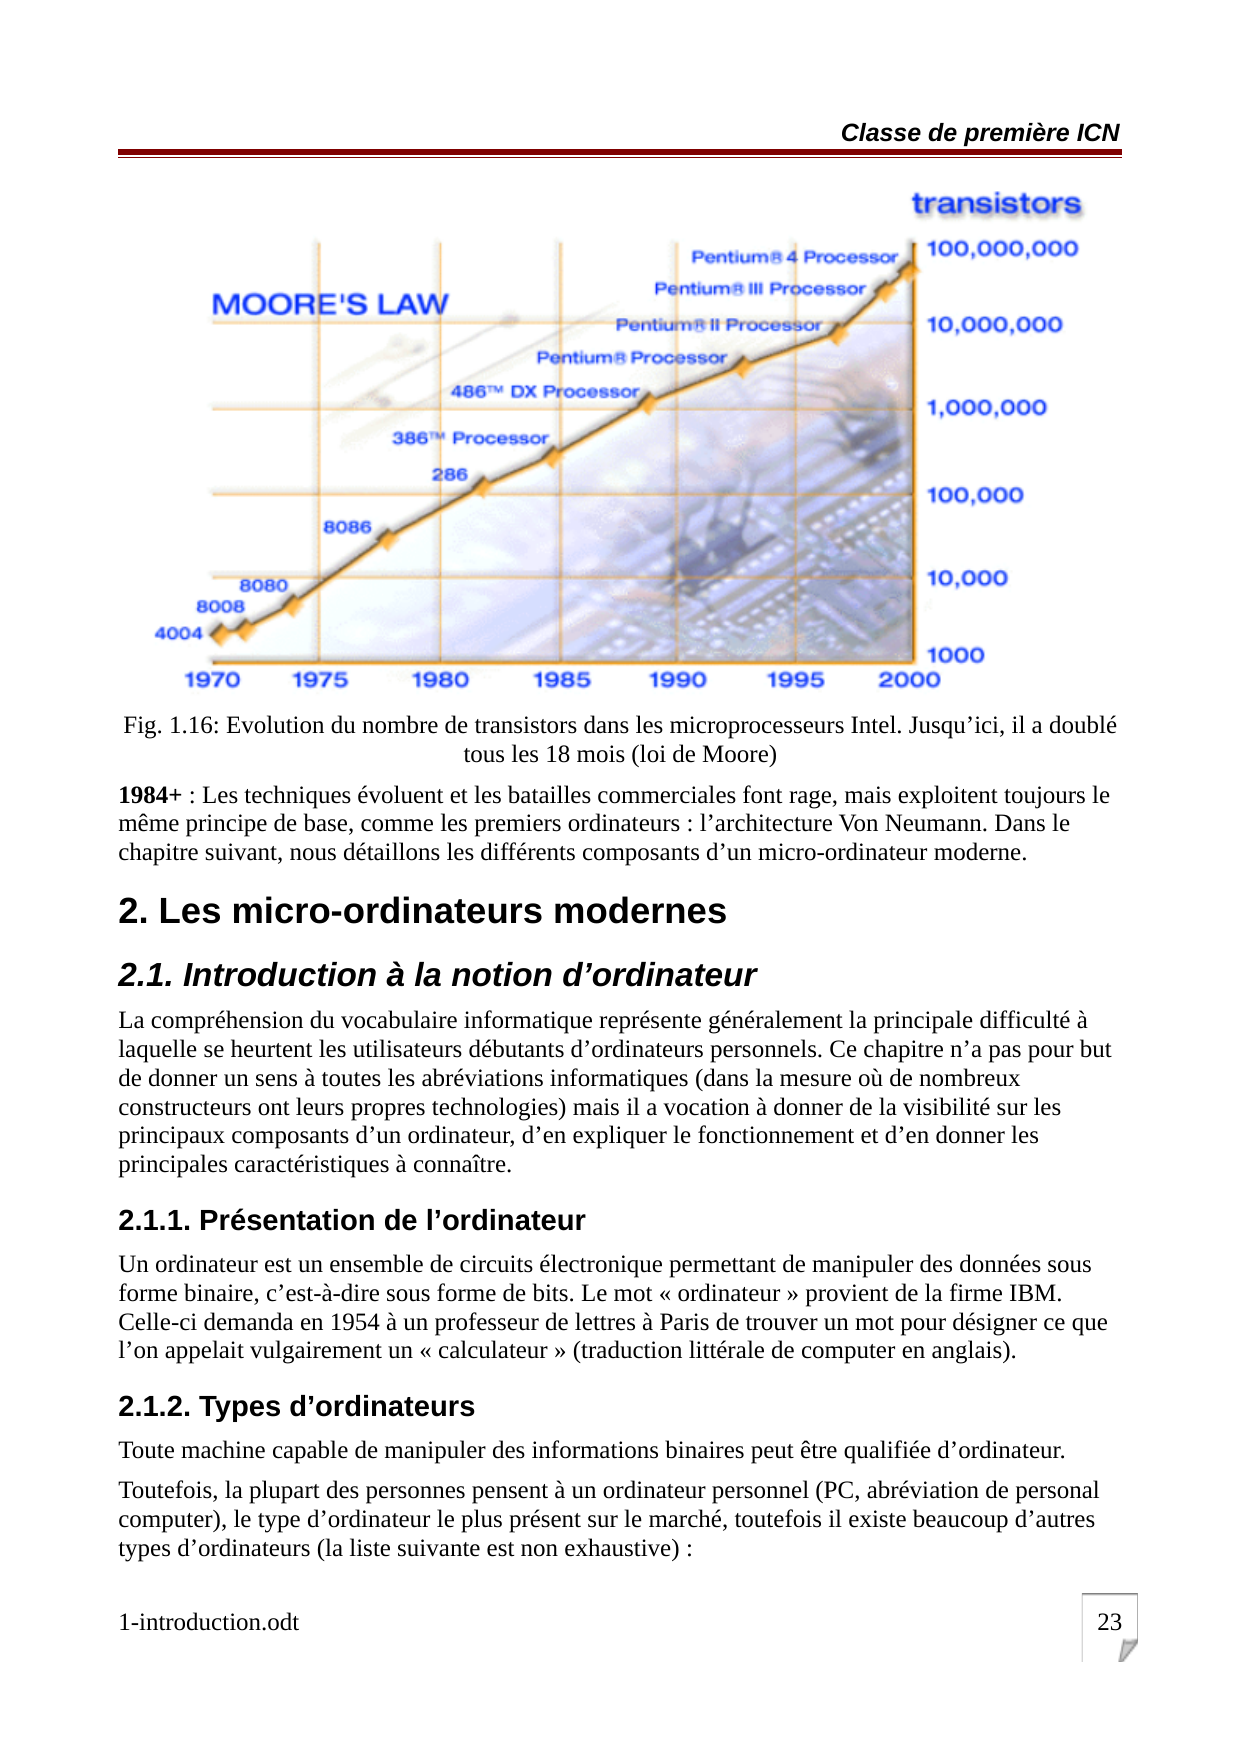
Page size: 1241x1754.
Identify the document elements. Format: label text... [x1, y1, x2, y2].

text Toutefois, la plupart des personnes pensent à un ordinateur personnel (PC, abréviation de personal computer), le type d’ordinateur le plus présent sur le marché, toutefois il existe beaucoup d’autres types d’ordinateurs (la liste suivante est non exhaustive) : [118, 1476, 1122, 1562]
text Fig. 1.16: Evolution du nombre de transistors dans les microprocesseurs Intel. Jusqu’ici, il a doublé tous les 18 mois (loi de Moore) [118, 711, 1122, 768]
subtitle 2.1.1. Présentation de l’ordinateur [118, 1203, 1122, 1237]
picture [149, 187, 1091, 699]
text La compréhension du vocabulaire informatique représente généralement la principale difficulté à laquelle se heurtent les utilisateurs débutants d’ordinateurs personnels. Ce chapitre n’a pas pour but de donner un sens à toutes les abréviations informatiques (dans la mesure où de nombreux constructeurs ont leurs propres technologies) mais il a vocation à donner de la visibilité sur les principaux composants d’un ordinateur, d’en expliquer le fonctionnement et d’en donner les principales caractéristiques à connaître. [118, 1006, 1122, 1178]
subtitle 2.1.2. Types d’ordinateurs [118, 1389, 1122, 1423]
text Un ordinateur est un ensemble de circuits électronique permettant de manipuler des données sous forme binaire, c’est-à-dire sous forme de bits. Le mot « ordinateur » provient de la firme IBM. Celle-ci demanda en 1954 à un professeur de lettres à Paris de trouver un mot pour désigner ce que l’on appelait vulgairement un « calculateur » (traduction littérale de computer en anglais). [118, 1249, 1122, 1364]
text Toute machine capable de manipuler des informations binaires peut être qualifiée d’ordinateur. [118, 1435, 1122, 1464]
subtitle 2. Les micro-ordinateurs modernes [118, 890, 1122, 932]
text 1984+ : Les techniques évoluent et les batailles commerciales font rage, mais exploitent toujours le même principe de base, comme les premiers ordinateurs : l’architecture Von Neumann. Dans le chapitre suivant, nous détaillons les différents composants d’un micro-ordinateur moderne. [118, 780, 1122, 866]
subtitle 2.1. Introduction à la notion d’ordinateur [118, 955, 1122, 994]
